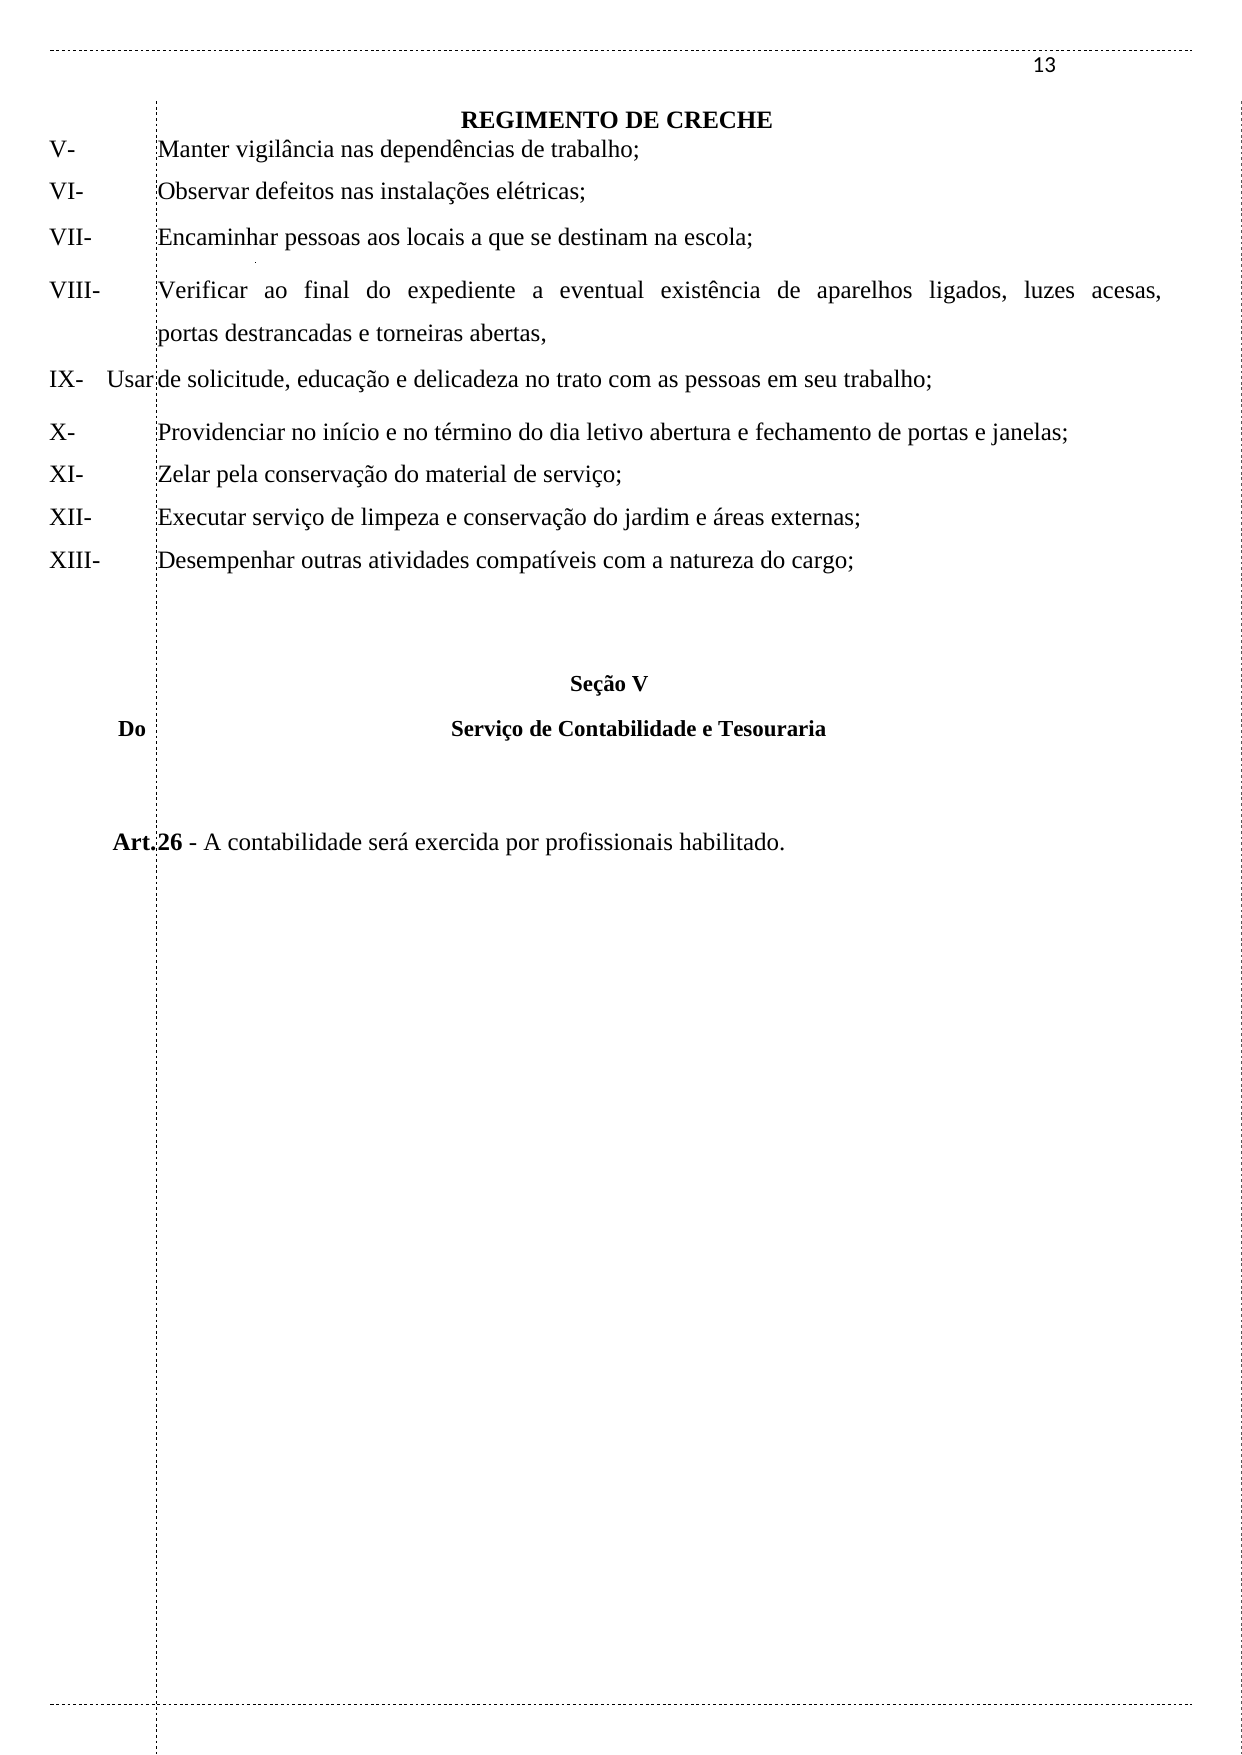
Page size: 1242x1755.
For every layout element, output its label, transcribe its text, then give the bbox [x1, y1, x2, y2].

text Art.26 - A contabilidade será exercida por profissionais habilitado. [107, 827, 1164, 856]
text Seção V [105, 670, 1165, 696]
list Providenciar no início e no término do dia letivo abertura e fechamento de portas e janelas; [49, 417, 1164, 445]
list Manter vigilância nas dependências de trabalho; [49, 134, 1164, 162]
text Do Serviço de Contabilidade e Tesouraria [107, 714, 1126, 741]
list Zelar pela conservação do material de serviço; [49, 459, 1164, 488]
list Executar serviço de limpeza e conservação do jardim e áreas externas; [49, 502, 1164, 531]
list Observar defeitos nas instalações elétricas; [49, 176, 1164, 205]
list Encaminhar pessoas aos locais a que se destinam na escola; [49, 222, 1164, 251]
list Verificar ao final do expediente a eventual existência de aparelhos ligados, luzes acesas, portas destrancadas e torneiras abertas, [49, 275, 1164, 347]
list Usar de solicitude, educação e delicadeza no trato com as pessoas em seu trabalho; [49, 364, 1164, 392]
list Desempenhar outras atividades compatíveis com a natureza do cargo; [49, 545, 1164, 574]
